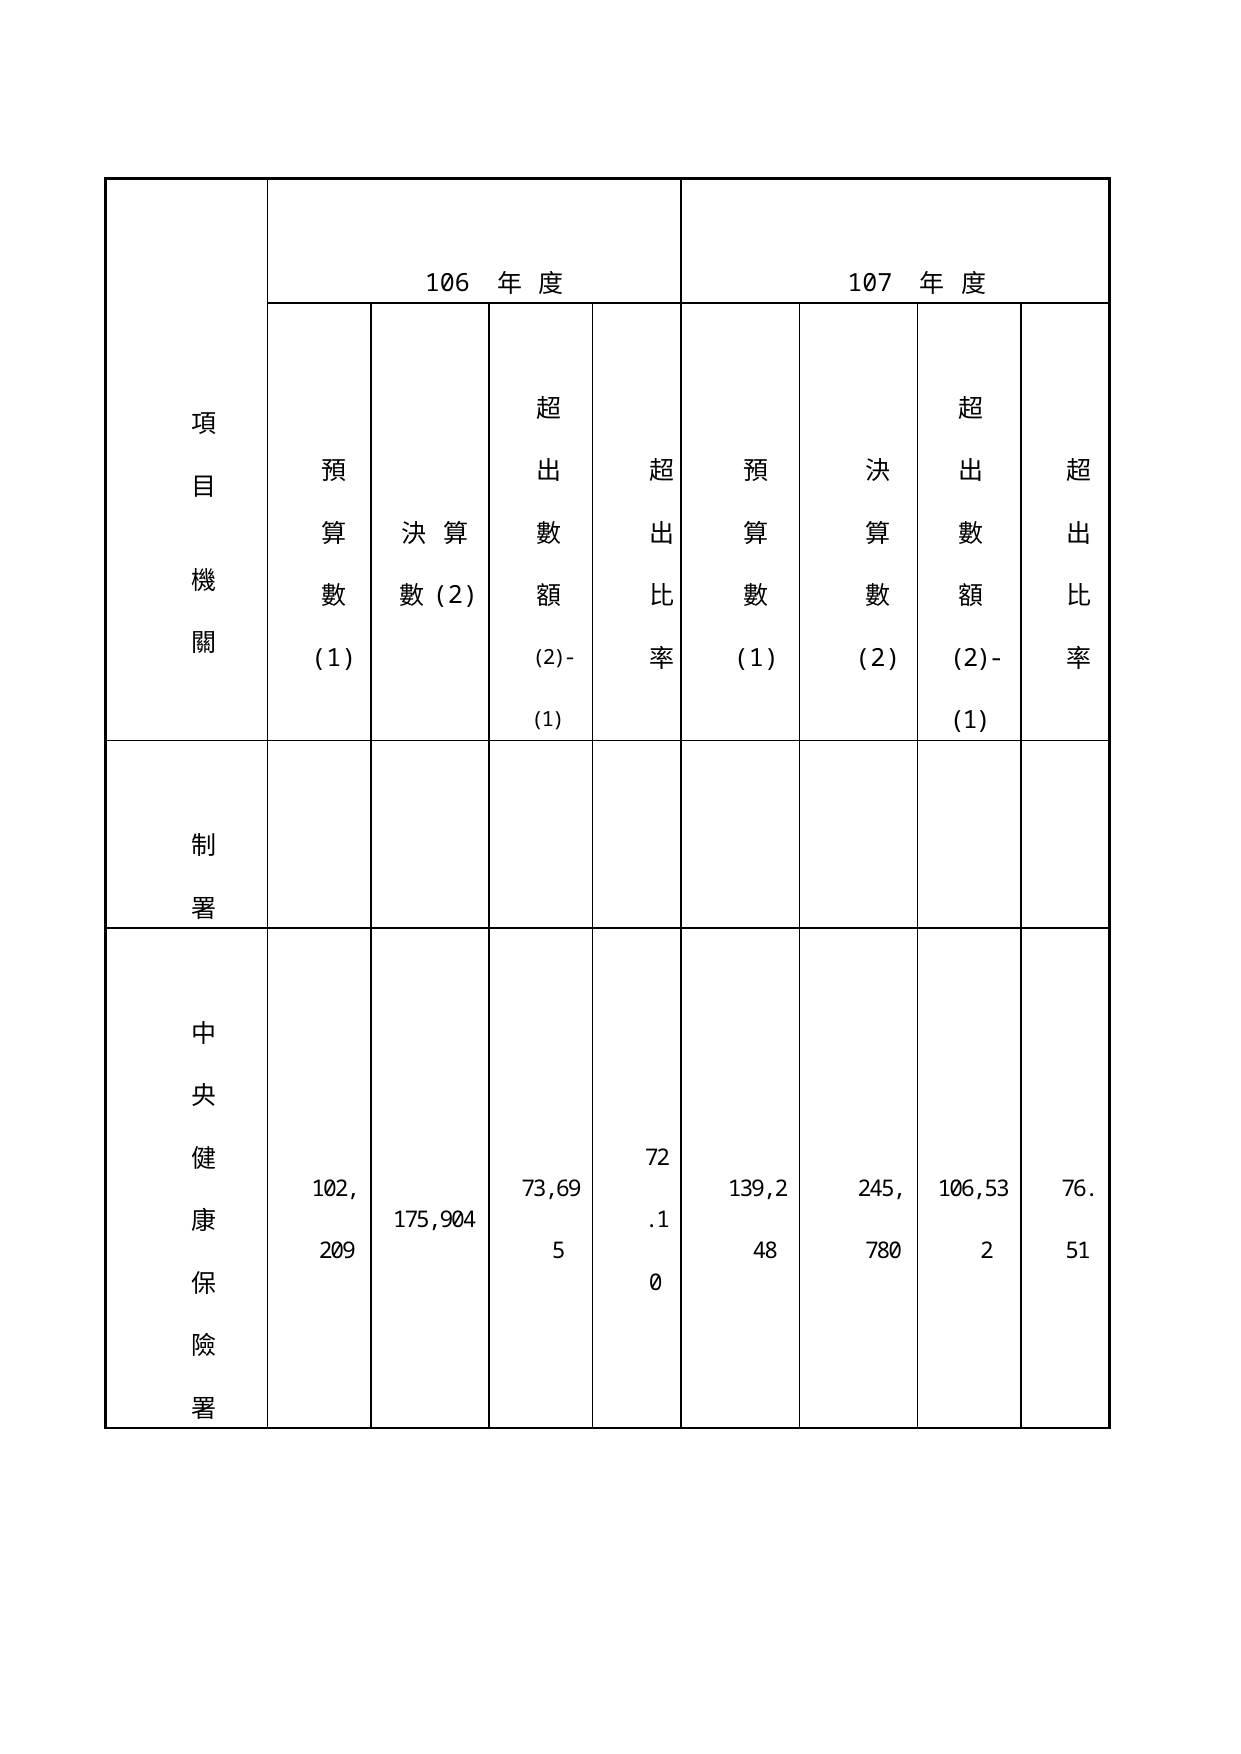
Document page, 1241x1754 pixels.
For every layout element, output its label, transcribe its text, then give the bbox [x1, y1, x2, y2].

table_cell 139,248 [682, 929, 799, 1427]
table_cell 245,780 [800, 929, 917, 1427]
table_cell 106,532 [918, 929, 1020, 1427]
table_cell 超出 比率 [593, 304, 680, 740]
table_cell 72.10 [593, 929, 680, 1427]
table_cell 超出 比率 [1022, 304, 1108, 740]
table_header 項目 機關 [107, 180, 267, 740]
table_cell 超出數額(2)-(1) [490, 304, 592, 740]
table_cell [490, 741, 592, 927]
table_cell [268, 741, 370, 927]
table_cell 預算數(1) [682, 304, 799, 740]
table_header 107年度 [682, 180, 1108, 302]
table_cell [800, 741, 917, 927]
table_cell 76.51 [1022, 929, 1108, 1427]
table_cell 超出數額(2)-(1) [918, 304, 1020, 740]
table_cell [682, 741, 799, 927]
table_cell 102,209 [268, 929, 370, 1427]
table_cell 中央健康保險署 [107, 929, 267, 1427]
table_cell 預算數(1) [268, 304, 370, 740]
table_cell 73,695 [490, 929, 592, 1427]
table_cell [372, 741, 488, 927]
table_cell [593, 741, 680, 927]
table_cell [918, 741, 1020, 927]
table_cell 制署 [107, 741, 267, 927]
table_cell 175,904 [372, 929, 488, 1427]
table_header 106年度 [268, 180, 680, 302]
table_cell [1022, 741, 1108, 927]
table_cell 決算數(2) [800, 304, 917, 740]
table_cell 決算數(2) [372, 304, 488, 740]
